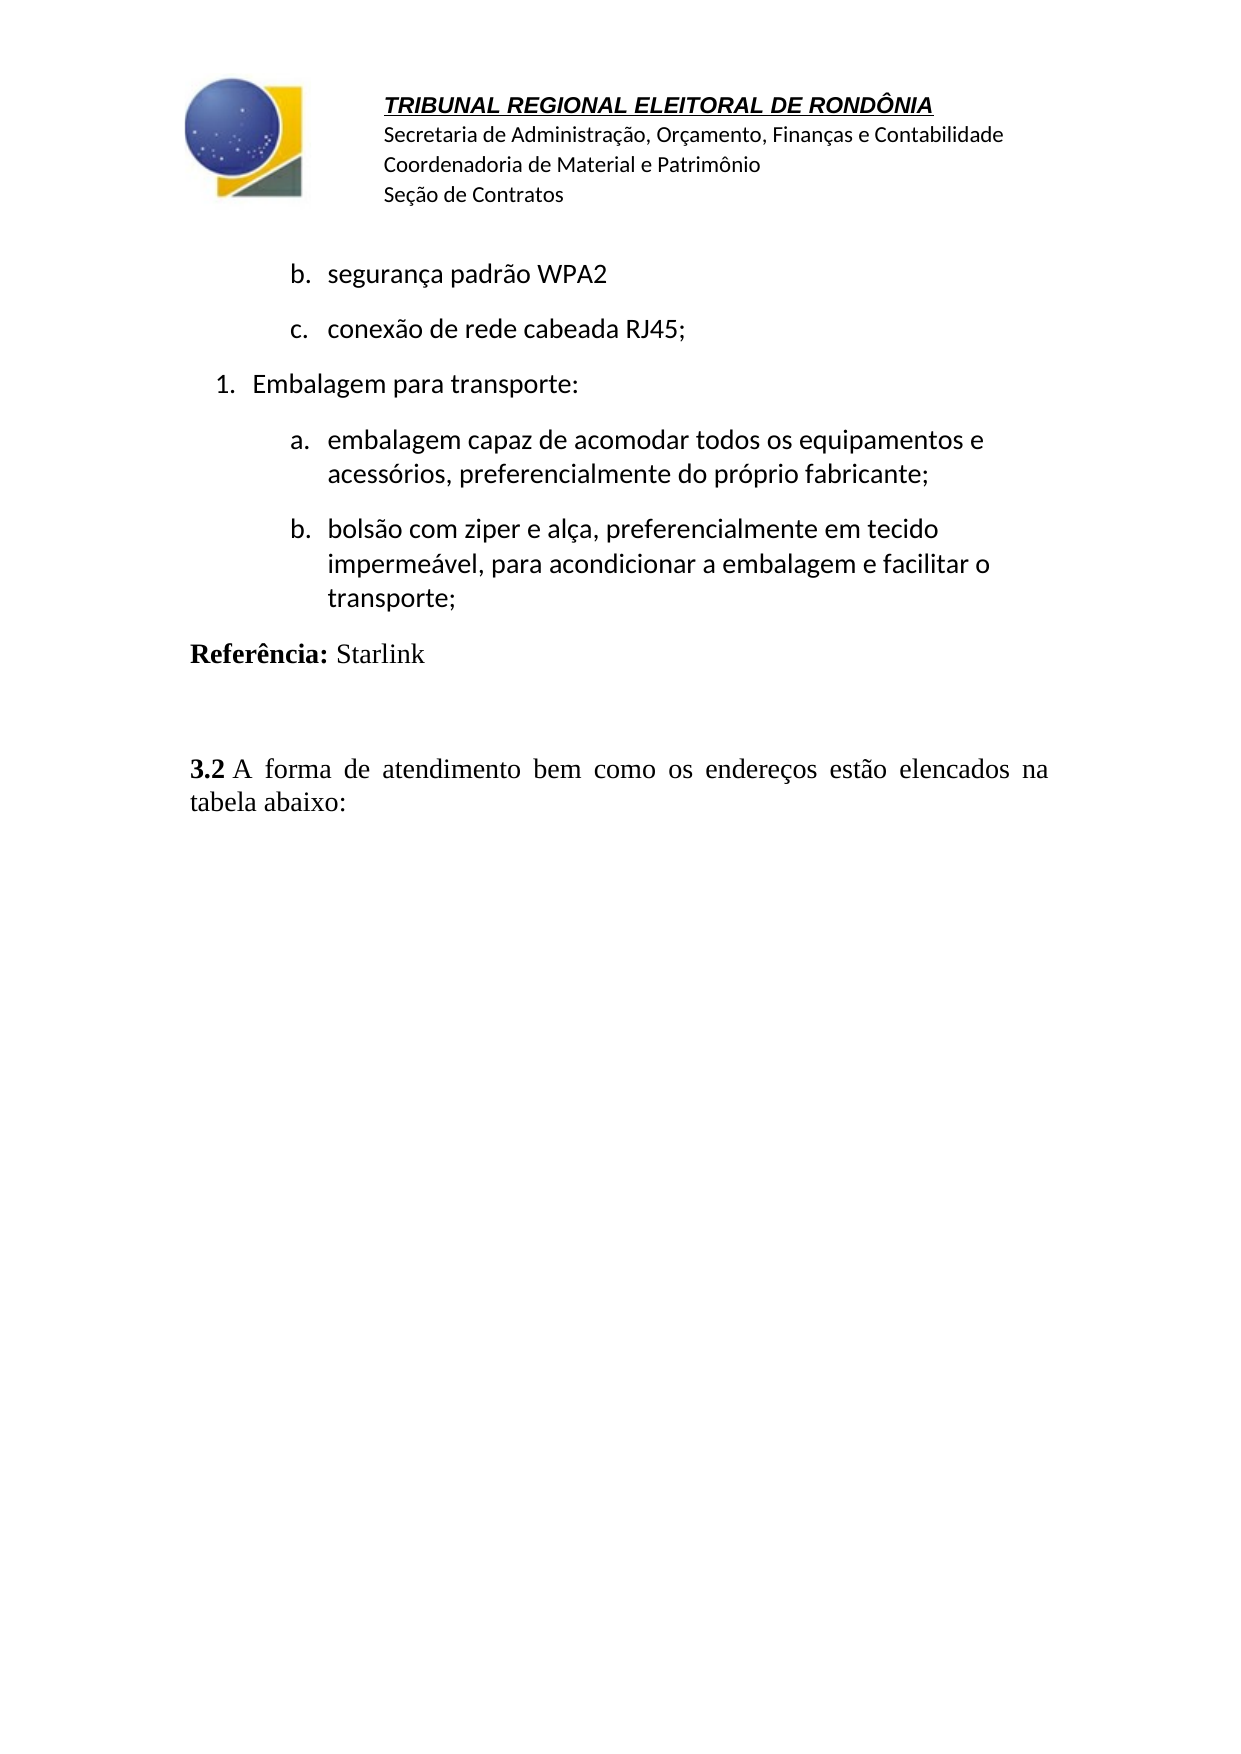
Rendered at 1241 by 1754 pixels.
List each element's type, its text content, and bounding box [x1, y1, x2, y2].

list Embalagem para transporte: [215, 367, 1063, 401]
text 3.2 A forma de atendimento bem como os endereços estão elencados na tabela abaixo: [190, 752, 1051, 817]
list bolsão com ziper e alça, preferencialmente em tecido impermeável, para acondicionar a embalagem e facilitar o transporte; [290, 511, 1063, 614]
list conexão de rede cabeada RJ45; [290, 311, 1063, 346]
list embalagem capaz de acomodar todos os equipamentos e acessórios, preferencialmente do próprio fabricante; [290, 422, 1063, 491]
text Referência: Starlink [190, 637, 1051, 670]
list segurança padrão WPA2 [290, 256, 1063, 291]
